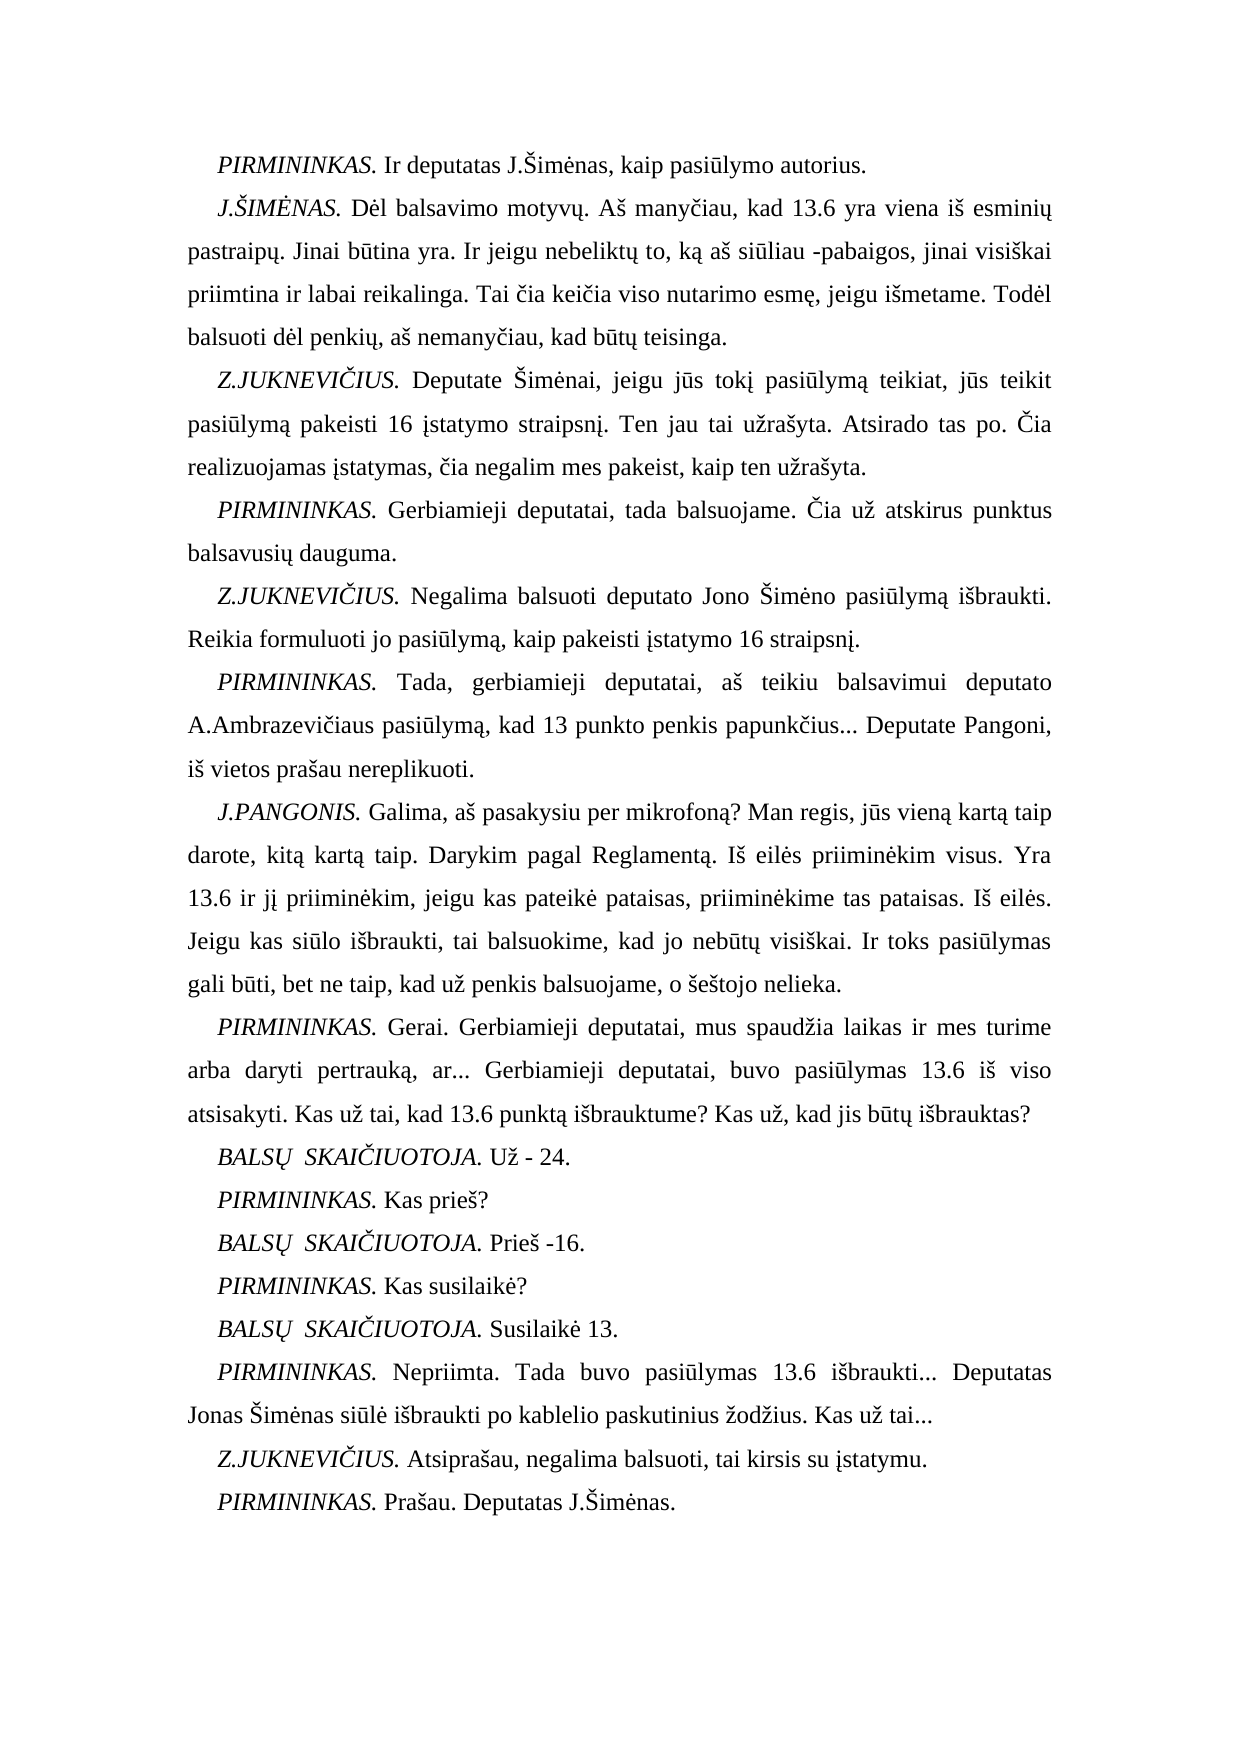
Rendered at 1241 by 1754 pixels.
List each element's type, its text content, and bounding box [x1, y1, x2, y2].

text Z.JUKNEVIČIUS. Atsiprašau, negalima balsuoti, tai kirsis su įstatymu. [187, 1444, 1053, 1472]
text PIRMININKAS. Gerbiamieji deputatai, tada balsuojame. Čia už atskirus punktus balsavusių dauguma. [187, 495, 1053, 567]
text PIRMININKAS. Ir deputatas J.Šimėnas, kaip pasiūlymo autorius. [187, 150, 1053, 179]
text BALSŲ SKAIČIUOTOJA. Susilaikė 13. [187, 1314, 1053, 1343]
text PIRMININKAS. Tada, gerbiamieji deputatai, aš teikiu balsavimui deputato A.Ambrazevičiaus pasiūlymą, kad 13 punkto penkis papunkčius... Deputate Pangoni, iš vietos prašau nereplikuoti. [187, 667, 1053, 782]
text PIRMININKAS. Kas susilaikė? [187, 1271, 1053, 1300]
text Z.JUKNEVIČIUS. Deputate Šimėnai, jeigu jūs tokį pasiūlymą teikiat, jūs teikit pasiūlymą pakeisti 16 įstatymo straipsnį. Ten jau tai užrašyta. Atsirado tas po. Čia realizuojamas įstatymas, čia negalim mes pakeist, kaip ten užrašyta. [187, 366, 1053, 481]
text PIRMININKAS. Prašau. Deputatas J.Šimėnas. [187, 1487, 1053, 1516]
text BALSŲ SKAIČIUOTOJA. Prieš -16. [187, 1228, 1053, 1257]
text BALSŲ SKAIČIUOTOJA. Už - 24. [187, 1142, 1053, 1171]
text J.PANGONIS. Galima, aš pasakysiu per mikrofoną? Man regis, jūs vieną kartą taip darote, kitą kartą taip. Darykim pagal Reglamentą. Iš eilės priiminėkim visus. Yra 13.6 ir jį priiminėkim, jeigu kas pateikė pataisas, priiminėkime tas pataisas. Iš eilės. Jeigu kas siūlo išbraukti, tai balsuokime, kad jo nebūtų visiškai. Ir toks pasiūlymas gali būti, bet ne taip, kad už penkis balsuojame, o šeštojo nelieka. [187, 797, 1053, 998]
text PIRMININKAS. Nepriimta. Tada buvo pasiūlymas 13.6 išbraukti... Deputatas Jonas Šimėnas siūlė išbraukti po kablelio paskutinius žodžius. Kas už tai... [187, 1357, 1053, 1429]
text J.ŠIMĖNAS. Dėl balsavimo motyvų. Aš manyčiau, kad 13.6 yra viena iš esminių pastraipų. Jinai būtina yra. Ir jeigu nebeliktų to, ką aš siūliau -pabaigos, jinai visiškai priimtina ir labai reikalinga. Tai čia keičia viso nutarimo esmę, jeigu išmetame. Todėl balsuoti dėl penkių, aš nemanyčiau, kad būtų teisinga. [187, 193, 1053, 351]
text Z.JUKNEVIČIUS. Negalima balsuoti deputato Jono Šimėno pasiūlymą išbraukti. Reikia formuluoti jo pasiūlymą, kaip pakeisti įstatymo 16 straipsnį. [187, 581, 1053, 653]
text PIRMININKAS. Gerai. Gerbiamieji deputatai, mus spaudžia laikas ir mes turime arba daryti pertrauką, ar... Gerbiamieji deputatai, buvo pasiūlymas 13.6 iš viso atsisakyti. Kas už tai, kad 13.6 punktą išbrauktume? Kas už, kad jis būtų išbrauktas? [187, 1012, 1053, 1127]
text PIRMININKAS. Kas prieš? [187, 1185, 1053, 1214]
